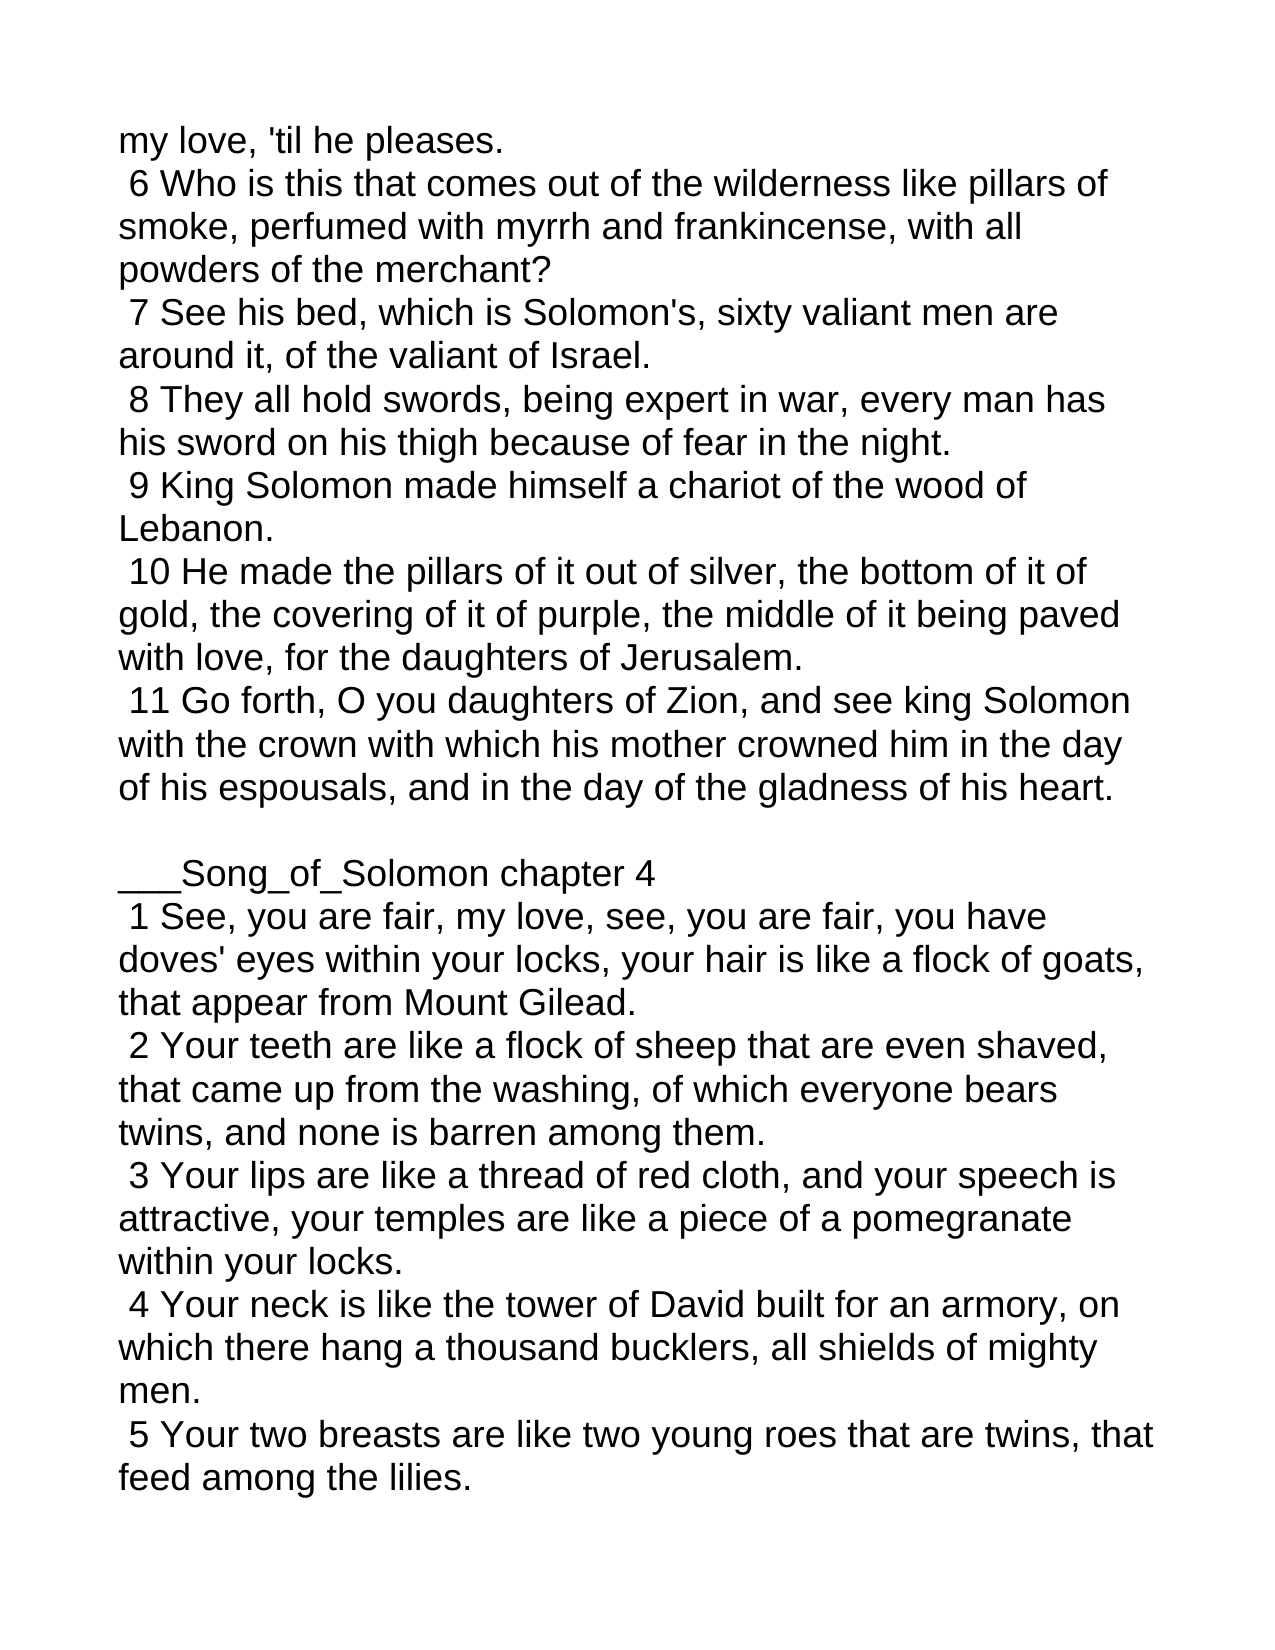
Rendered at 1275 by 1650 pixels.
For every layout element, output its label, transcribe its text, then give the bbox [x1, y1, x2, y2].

text 5 Your two breasts are like two young roes that are twins, that feed among the lilies. [118, 1412, 1157, 1498]
text ___Song_of_Solomon chapter 4 [118, 851, 1157, 894]
text 6 Who is this that comes out of the wilderness like pillars of smoke, perfumed with myrrh and frankincense, with all powders of the merchant? [118, 161, 1157, 291]
text 11 Go forth, O you daughters of Zion, and see king Solomon with the crown with which his mother crowned him in the day of his espousals, and in the day of the gladness of his heart. [118, 679, 1157, 808]
text 1 See, you are fair, my love, see, you are fair, you have doves' eyes within your locks, your hair is like a flock of goats, that appear from Mount Gilead. [118, 894, 1157, 1024]
text 2 Your teeth are like a flock of sheep that are even shaved, that came up from the washing, of which everyone bears twins, and none is barren among them. [118, 1024, 1157, 1153]
text 7 See his bed, which is Solomon's, sixty valiant men are around it, of the valiant of Israel. [118, 291, 1157, 377]
text 4 Your neck is like the tower of David built for an armory, on which there hang a thousand bucklers, all shields of mighty men. [118, 1282, 1157, 1412]
text 3 Your lips are like a thread of red cloth, and your speech is attractive, your temples are like a piece of a pomegranate within your locks. [118, 1153, 1157, 1282]
text 10 He made the pillars of it out of silver, the bottom of it of gold, the covering of it of purple, the middle of it being paved with love, for the daughters of Jerusalem. [118, 549, 1157, 679]
text my love, 'til he pleases. [118, 118, 1157, 161]
text 8 They all hold swords, being expert in war, every man has his sword on his thigh because of fear in the night. [118, 377, 1157, 463]
text 9 King Solomon made himself a chariot of the wood of Lebanon. [118, 463, 1157, 549]
